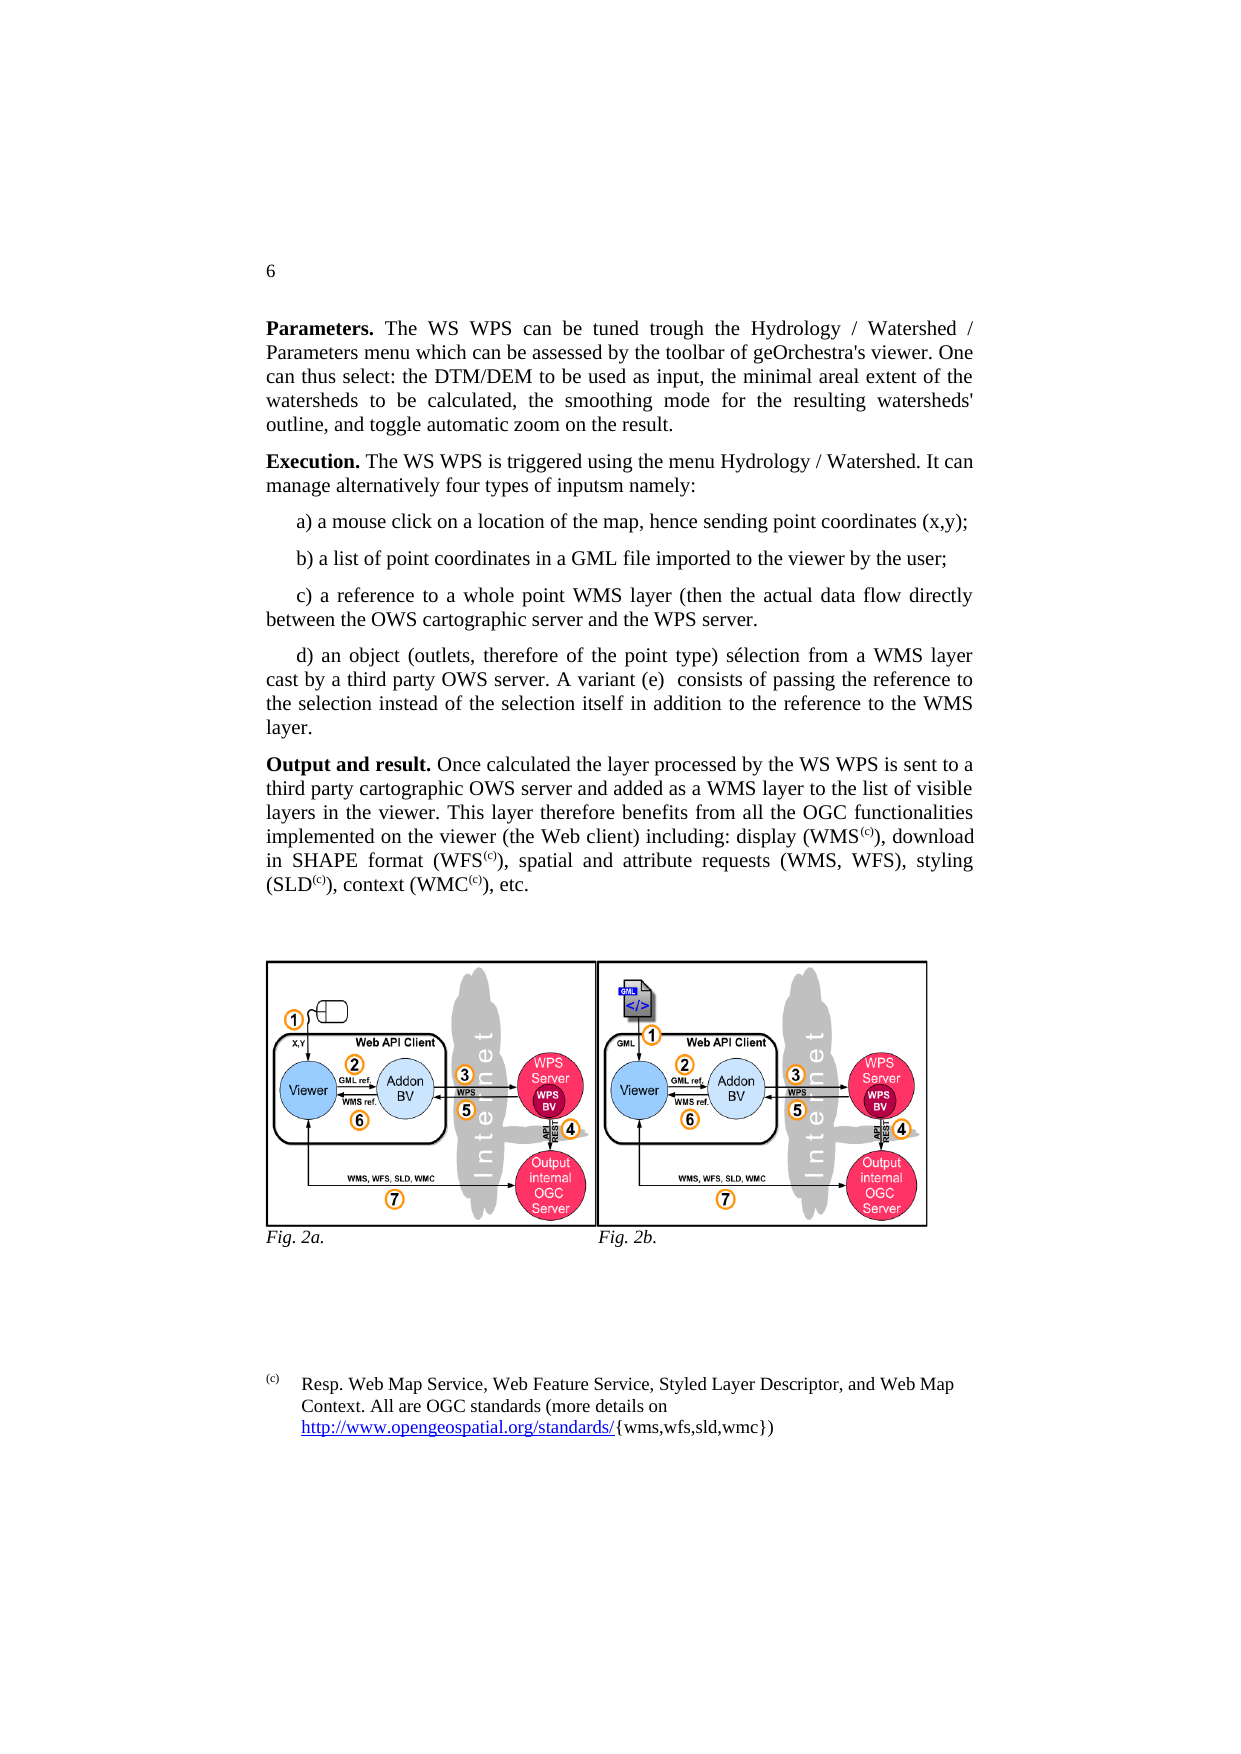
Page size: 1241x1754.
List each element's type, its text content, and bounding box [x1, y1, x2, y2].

text d) an object (outlets, therefore of the point type) sélection from a WMS layer cast by a third party OWS server. A variant (e) consists of passing the reference to the selection instead of the selection itself in addition to the reference to the WMS layer. [266, 643, 974, 739]
text Output and result. Once calculated the layer processed by the WS WPS is sent to a third party cartographic OWS server and added as a WMS layer to the list of visible layers in the viewer. This layer therefore benefits from all the OGC functionalities implemented on the viewer (the Web client) including: display (WMS), download in SHAPE format (WFS(c)), spatial and attribute requests (WMS, WFS), styling (SLD(c)), context (WMC(c)), etc. [266, 752, 974, 896]
text Parameters. The WS WPS can be tuned trough the Hydrology / Watershed / Parameters menu which can be assessed by the toolbar of geOrchestra's viewer. One can thus select: the DTM/DEM to be used as input, the minimal areal extent of the watersheds to be calculated, the smoothing mode for the resulting watersheds' outline, and toggle automatic zoom on the result. [266, 316, 974, 436]
text a) a mouse click on a location of the map, hence sending point coordinates (x,y); [266, 509, 974, 533]
text b) a list of point coordinates in a GML file imported to the viewer by the user; [266, 546, 974, 570]
text Execution. The WS WPS is triggered using the menu Hydrology / Watershed. It can manage alternatively four types of inputsm namely: [266, 449, 974, 497]
picture [265, 960, 928, 1227]
text Resp. Web Map Service, Web Feature Service, Styled Layer Descriptor, and Web Map Context. All are OGC standards (more details on http://www.opengeospatial.org/standards/{wms,wfs,sld,wmc}) [266, 1371, 974, 1438]
text c) a reference to a whole point WMS layer (then the actual data flow directly between the OWS cartographic server and the WPS server. [266, 582, 974, 631]
text Fig. 2a. Fig. 2b. [266, 1226, 974, 1248]
